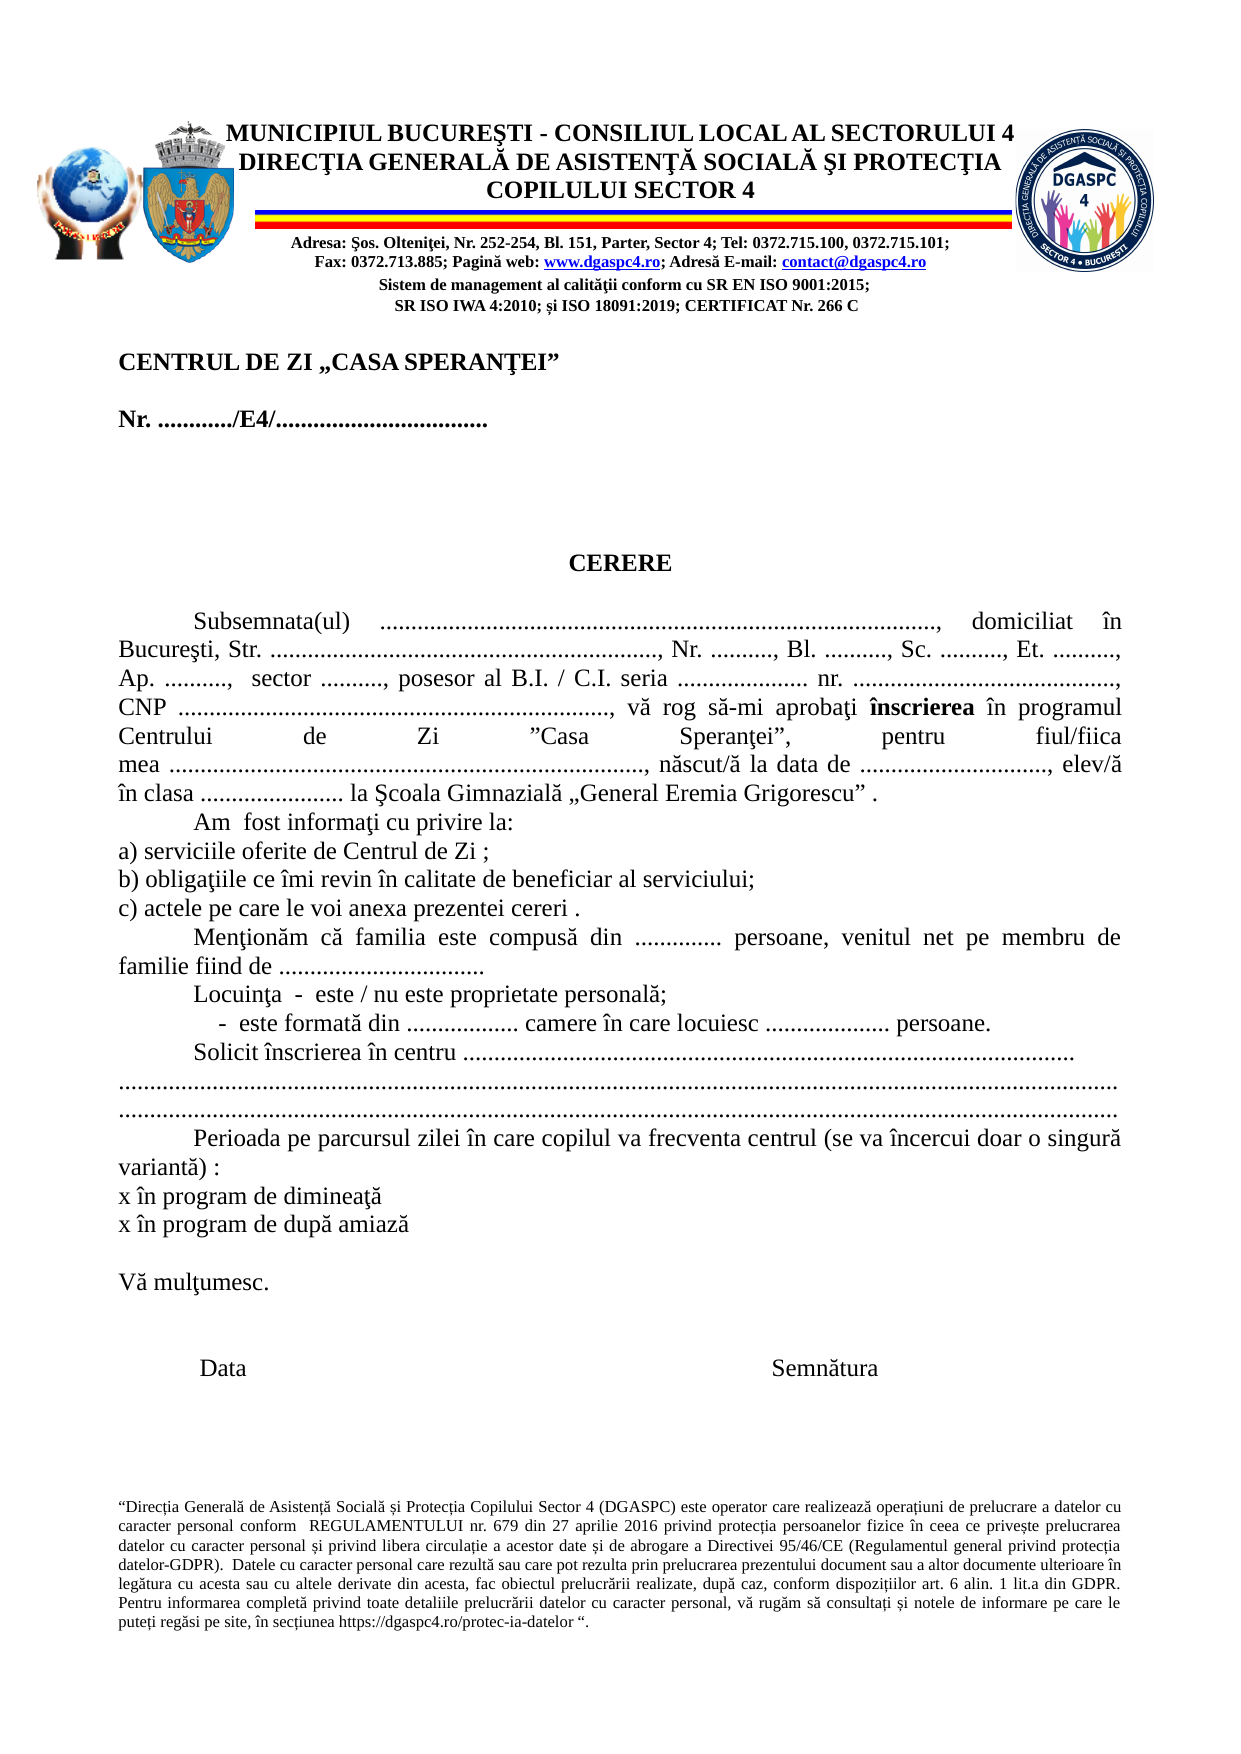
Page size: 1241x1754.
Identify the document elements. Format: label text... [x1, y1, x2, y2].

text DIRECŢIA GENERALĂ DE ASISTENŢĂ SOCIALĂ ŞI PROTECŢIA [218, 147, 1015, 176]
text Solicit înscrierea în centru .................................................................................................. [118, 1037, 1122, 1066]
text SR ISO IWA 4:2010; și ISO 18091:2019; CERTIFICAT Nr. 266 C [118, 296, 1135, 315]
text ................................................................................................................................................................ [118, 1094, 1122, 1123]
text Sistem de management al calităţii conform cu SR EN ISO 9001:2015; [118, 274, 1135, 293]
list obligaţiile ce îmi revin în calitate de beneficiar al serviciului; [118, 864, 1122, 893]
text Locuinţa - este / nu este proprietate personală; [118, 979, 1122, 1008]
text CERERE [118, 548, 1122, 577]
text Adresa: Şos. Olteniţei, Nr. 252-254, Bl. 151, Parter, Sector 4; Tel: 0372.715.100, 0372.715.101; [211, 233, 1015, 252]
text CENTRUL DE ZI „CASA SPERANŢEI” [118, 347, 1122, 376]
text x în program de după amiază [118, 1209, 1122, 1238]
text Nr. ............/E4/.................................. [118, 404, 1122, 433]
text MUNICIPIUL BUCUREŞTI - CONSILIUL LOCAL AL SECTORULUI 4 [118, 118, 1122, 147]
text Perioada pe parcursul zilei în care copilul va frecventa centrul (se va încercui doar o singură variantă) : [118, 1123, 1122, 1181]
text “Direcția Generală de Asistență Socială și Protecția Copilului Sector 4 (DGASPC) este operator care realizează operațiuni de prelucrare a datelor cu caracter personal conform REGULAMENTULUI nr. 679 din 27 aprilie 2016 privind protecția persoanelor fizice în ceea ce privește prelucrarea datelor cu caracter personal și privind libera circulație a acestor date și de abrogare a Directivei 95/46/CE (Regulamentul general privind protecția datelor-GDPR). Datele cu caracter personal care rezultă sau care pot rezulta prin prelucrarea prezentului document sau a altor documente ulterioare în legătura cu acesta sau cu altele derivate din acesta, fac obiectul prelucrării realizate, după caz, conform dispozițiilor art. 6 alin. 1 lit.a din GDPR. Pentru informarea completă privind toate detaliile prelucrării datelor cu caracter personal, vă rugăm să consultați și notele de informare pe care le puteți regăsi pe site, în secțiunea https://dgaspc4.ro/protec-ia-datelor “. [118, 1497, 1122, 1631]
list actele pe care le voi anexa prezentei cereri . [118, 893, 1122, 922]
list serviciile oferite de Centrul de Zi ; [118, 836, 1122, 864]
text Data Semnătura [118, 1353, 1122, 1382]
text ................................................................................................................................................................ [118, 1066, 1122, 1094]
text Am fost informaţi cu privire la: [118, 807, 1122, 836]
text Subsemnata(ul) ........................................................................................., domiciliat în Bucureşti, Str. .............................................................., Nr. .........., Bl. .........., Sc. .........., Et. .........., Ap. .........., sector .........., posesor al B.I. / C.I. seria ..................... nr. .........................................., CNP ....................................................................., vă rog să-mi aprobaţi înscrierea în programul Centrului de Zi ”Casa Speranţei”, pentru fiul/fiica mea ............................................................................, născut/ă la data de .............................., elev/ă în clasa ....................... la Şcoala Gimnazială „General Eremia Grigorescu” . [118, 606, 1122, 807]
text x în program de dimineaţă [118, 1181, 1122, 1209]
text Fax: 0372.713.885; Pagină web: www.dgaspc4.ro; Adresă E-mail: contact@dgaspc4.ro [118, 252, 1015, 271]
text Vă mulţumesc. [118, 1267, 1122, 1296]
text Menţionăm că familia este compusă din .............. persoane, venitul net pe membru de familie fiind de ................................. [118, 922, 1122, 979]
text COPILULUI SECTOR 4 [234, 176, 1015, 204]
text - este formată din .................. camere în care locuiesc .................... persoane. [118, 1008, 1122, 1037]
